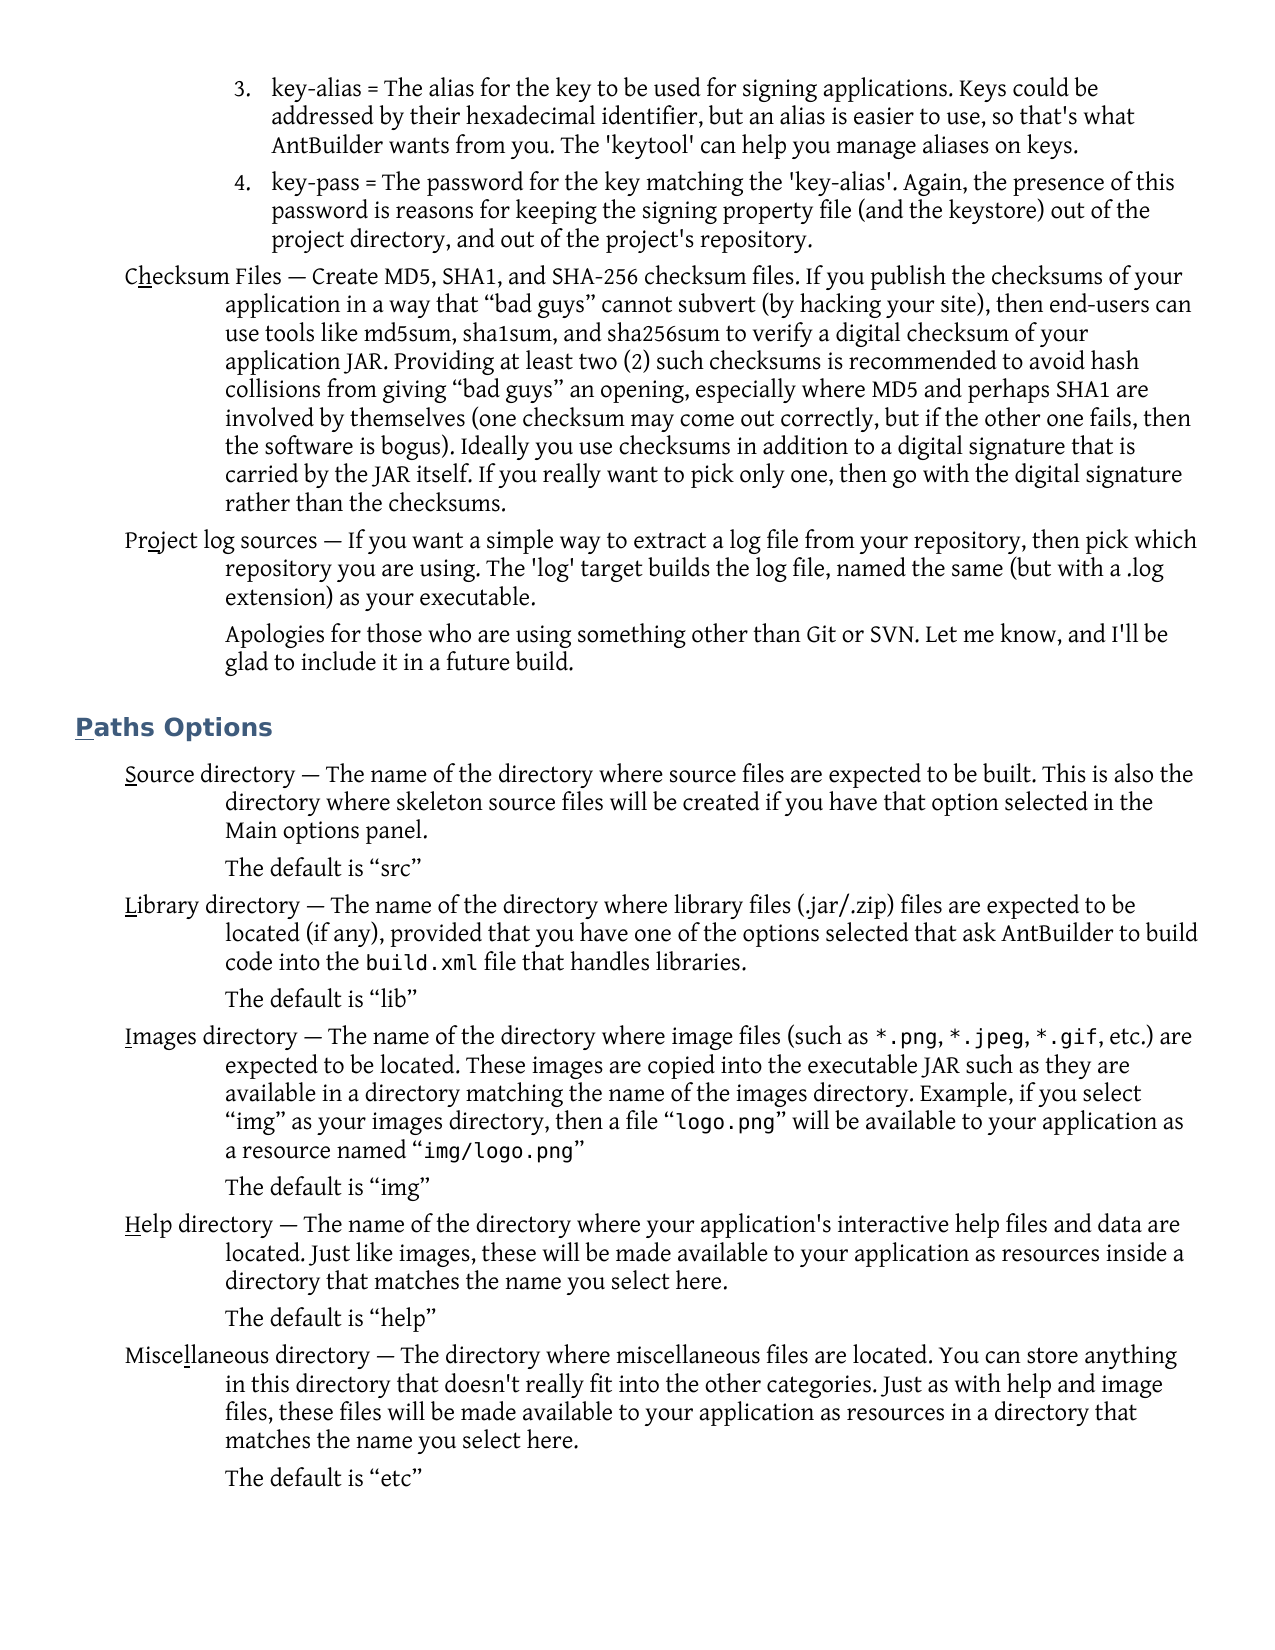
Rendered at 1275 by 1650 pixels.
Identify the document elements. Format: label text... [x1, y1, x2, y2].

text Source directory — The name of the directory where source files are expected to be built. This is also the directory where skeleton source files will be created if you have that option selected in the Main options panel. [124, 761, 1200, 846]
list key-alias = The alias for the key to be used for signing applications. Keys could be addressed by their hexadecimal identifier, but an alias is easier to use, so that's what AntBuilder wants from you. The 'keytool' can help you manage aliases on keys. [233, 75, 1200, 160]
text The default is “src” [124, 855, 1200, 883]
subtitle Paths Options [75, 713, 1200, 743]
text Library directory — The name of the directory where library files (.jar/.zip) files are expected to be located (if any), provided that you have one of the options selected that ask AntBuilder to build code into the build.xml file that handles libraries. [124, 892, 1200, 977]
text The default is “lib” [124, 986, 1200, 1014]
text Help directory — The name of the directory where your application's interactive help files and data are located. Just like images, these will be made available to your application as resources inside a directory that matches the name you select here. [124, 1211, 1200, 1296]
text Project log sources — If you want a simple way to extract a log file from your repository, then pick which repository you are using. The 'log' target builds the log file, named the same (but with a .log extension) as your executable. [124, 527, 1200, 612]
text The default is “etc” [124, 1465, 1200, 1493]
list key-pass = The password for the key matching the 'key-alias'. Again, the presence of this password is reasons for keeping the signing property file (and the keystore) out of the project directory, and out of the project's repository. [233, 169, 1200, 254]
text Apologies for those who are using something other than Git or SVN. Let me know, and I'll be glad to include it in a future build. [124, 621, 1200, 677]
text The default is “img” [124, 1174, 1200, 1202]
text Checksum Files — Create MD5, SHA1, and SHA-256 checksum files. If you publish the checksums of your application in a way that “bad guys” cannot subvert (by hacking your site), then end-users can use tools like md5sum, sha1sum, and sha256sum to verify a digital checksum of your application JAR. Providing at least two (2) such checksums is recommended to avoid hash collisions from giving “bad guys” an opening, especially where MD5 and perhaps SHA1 are involved by themselves (one checksum may come out correctly, but if the other one fails, then the software is bogus). Ideally you use checksums in addition to a digital signature that is carried by the JAR itself. If you really want to pick only one, then go with the digital signature rather than the checksums. [124, 263, 1200, 518]
text The default is “help” [124, 1305, 1200, 1333]
text Miscellaneous directory — The directory where miscellaneous files are located. You can store anything in this directory that doesn't really fit into the other categories. Just as with help and image files, these files will be made available to your application as resources in a directory that matches the name you select here. [124, 1342, 1200, 1456]
text Images directory — The name of the directory where image files (such as *.png, *.jpeg, *.gif, etc.) are expected to be located. These images are copied into the executable JAR such as they are available in a directory matching the name of the images directory. Example, if you select “img” as your images directory, then a file “logo.png” will be available to your application as a resource named “img/logo.png” [124, 1023, 1200, 1165]
